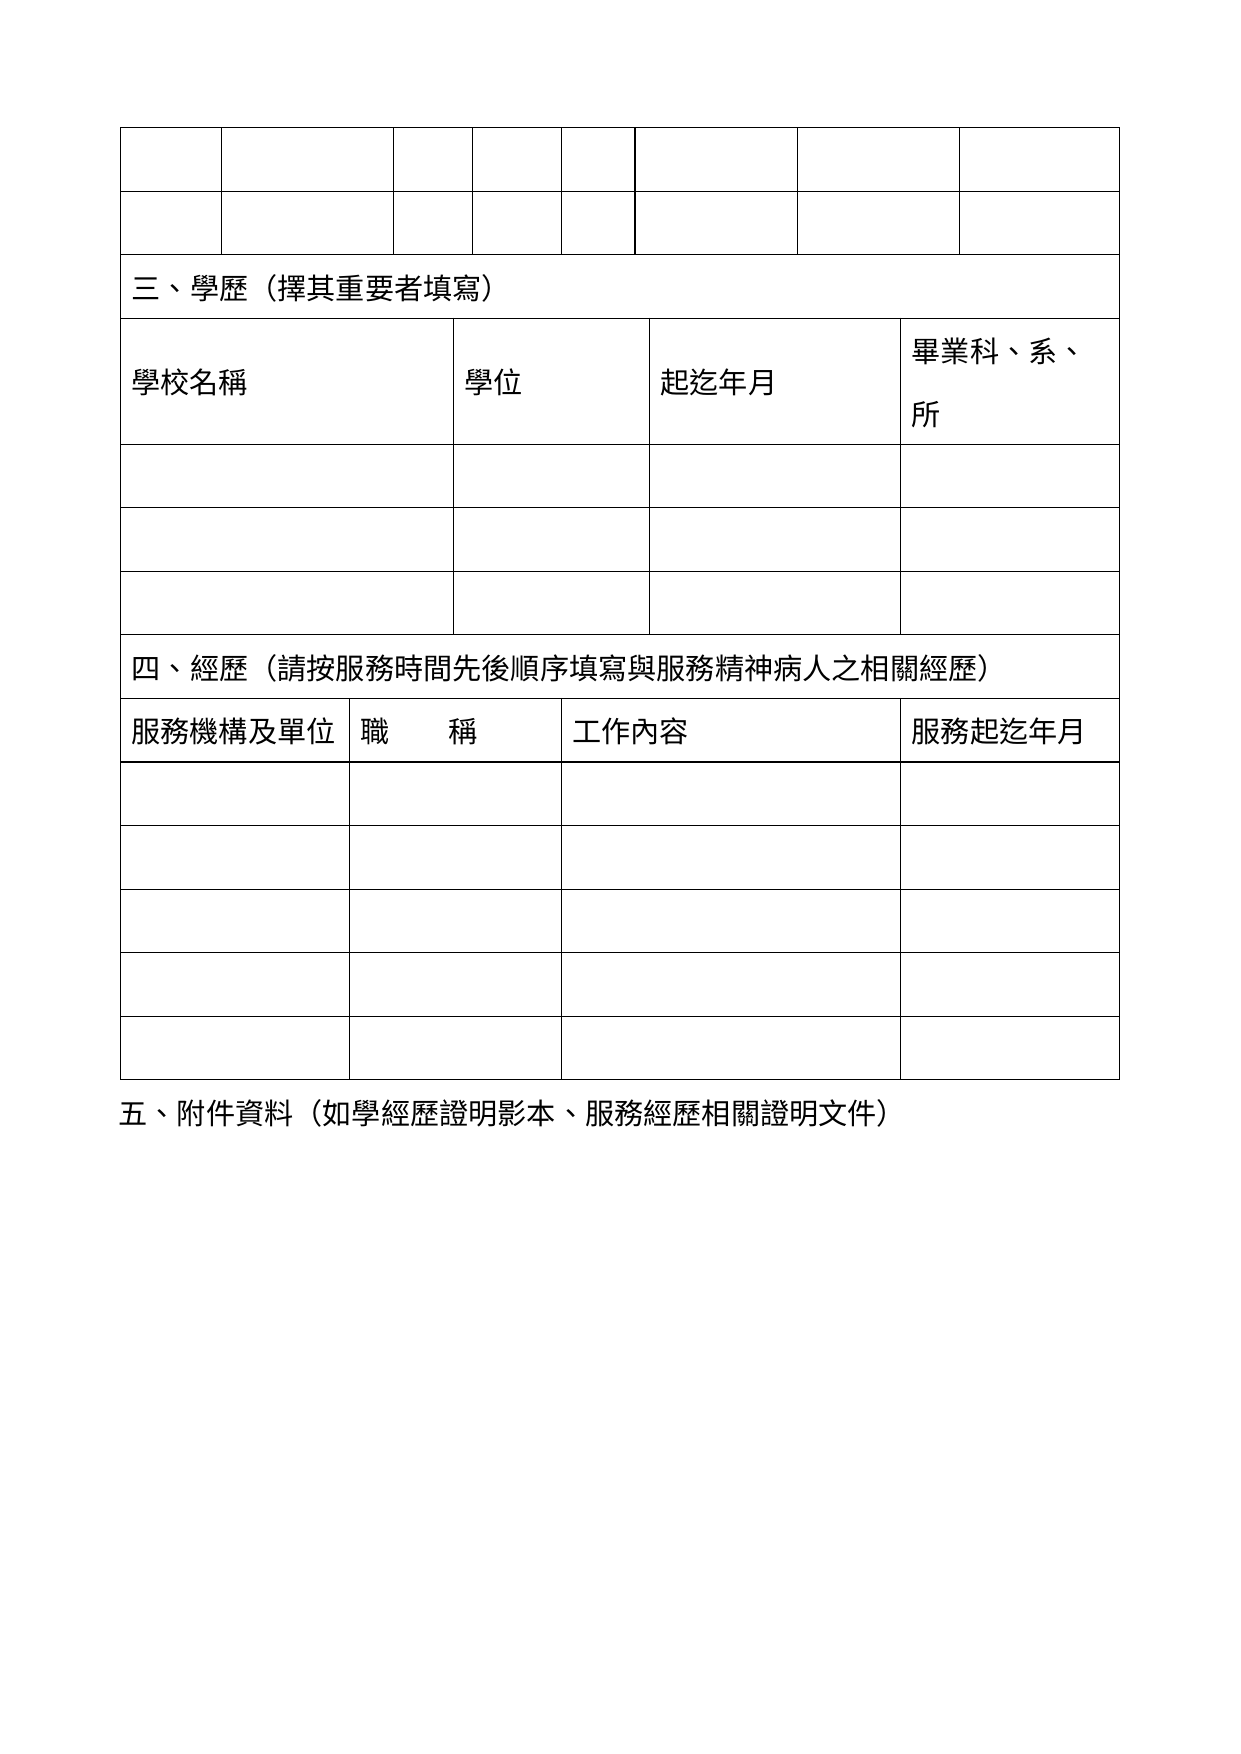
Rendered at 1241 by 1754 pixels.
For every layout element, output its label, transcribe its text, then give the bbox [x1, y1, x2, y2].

table_cell [473, 128, 483, 191]
table_cell [550, 826, 561, 888]
table_cell [382, 128, 393, 191]
table_cell [638, 508, 649, 571]
table_cell [901, 1017, 911, 1079]
table_cell [889, 763, 900, 825]
table_cell [394, 128, 404, 191]
table_cell [1108, 128, 1119, 191]
table_cell [442, 508, 453, 571]
table_cell 職 稱 [350, 699, 361, 761]
table_cell [394, 192, 404, 254]
table_cell [461, 192, 472, 254]
table_cell [889, 572, 900, 634]
table_cell [1108, 890, 1119, 952]
table_cell [1108, 826, 1119, 888]
table_cell [562, 953, 572, 1016]
table_cell [562, 890, 572, 952]
table_cell [1108, 1017, 1119, 1079]
table_cell [901, 890, 911, 952]
table_cell [121, 572, 131, 634]
table_cell [550, 192, 561, 254]
table_cell [901, 572, 911, 634]
table_cell [636, 192, 646, 254]
list 附件資料（如學經歷證明影本、服務經歷相關證明文件） [118, 1080, 1122, 1143]
table_cell 學歷（擇其重要者填寫） [1108, 255, 1119, 318]
table_cell [901, 763, 911, 825]
table_cell [960, 128, 971, 191]
table_cell 服務機構及單位 [338, 699, 349, 761]
table_cell [1108, 508, 1119, 571]
table_cell [786, 128, 797, 191]
table_cell [948, 128, 959, 191]
table_cell [338, 826, 349, 888]
table_cell [454, 572, 464, 634]
table_cell [624, 192, 634, 254]
table_cell [350, 1017, 361, 1079]
table_cell 畢業科、系、所 [901, 319, 911, 444]
table_cell [454, 508, 464, 571]
table_cell [650, 572, 660, 634]
table_cell [338, 1017, 349, 1079]
table_cell [1108, 445, 1119, 507]
table_cell [798, 128, 808, 191]
table_cell [210, 192, 221, 254]
table_cell 服務起迄年月 [1108, 699, 1119, 761]
table_cell [562, 763, 572, 825]
table_cell 服務機構及單位 [121, 699, 131, 761]
table_cell 工作內容 [562, 699, 572, 761]
table_cell [454, 445, 464, 507]
table_cell 工作內容 [889, 699, 900, 761]
table_cell [562, 192, 572, 254]
table_cell [948, 192, 959, 254]
table_cell 經歷（請按服務時間先後順序填寫與服務精神病人之相關經歷） [1108, 635, 1119, 698]
table_cell 學位 [454, 319, 649, 444]
table_cell [562, 1017, 572, 1079]
table_cell [338, 953, 349, 1016]
table_cell [121, 128, 131, 191]
table_cell 服務起迄年月 [901, 699, 911, 761]
table_cell [901, 508, 911, 571]
table_cell [636, 128, 646, 191]
table_cell [550, 128, 561, 191]
table_cell [382, 192, 393, 254]
table_cell [786, 192, 797, 254]
table_cell [650, 445, 660, 507]
table_cell [350, 953, 361, 1016]
table_cell [121, 763, 131, 825]
table_cell [442, 572, 453, 634]
table_cell [889, 508, 900, 571]
table_cell [1108, 572, 1119, 634]
table_cell [889, 890, 900, 952]
table_cell [960, 192, 971, 254]
table_cell [350, 763, 361, 825]
table_cell [638, 445, 649, 507]
table_cell [550, 953, 561, 1016]
table_cell [562, 128, 572, 191]
table_cell [121, 508, 131, 571]
table_cell [638, 572, 649, 634]
table_cell [562, 826, 572, 888]
table_cell [121, 1017, 131, 1079]
table_cell [550, 1017, 561, 1079]
table_cell [901, 445, 911, 507]
table_cell [1108, 953, 1119, 1016]
table_cell [442, 445, 453, 507]
table_cell 學歷（擇其重要者填寫） [121, 255, 131, 318]
table_cell [350, 826, 361, 888]
table_cell [121, 192, 131, 254]
table_cell [1108, 192, 1119, 254]
table_cell [121, 890, 131, 952]
table_cell [473, 192, 483, 254]
table_cell [889, 445, 900, 507]
table_cell 起迄年月 [650, 319, 900, 444]
table_cell [121, 445, 131, 507]
table_cell [350, 890, 361, 952]
table_cell [889, 1017, 900, 1079]
table_cell [338, 763, 349, 825]
table_cell [650, 508, 660, 571]
table_cell 經歷（請按服務時間先後順序填寫與服務精神病人之相關經歷） [121, 635, 131, 698]
table_cell 學校名稱 [121, 319, 453, 444]
table_cell [901, 826, 911, 888]
table_cell [338, 890, 349, 952]
table_cell [889, 826, 900, 888]
table_cell [550, 763, 561, 825]
table_cell 職 稱 [550, 699, 561, 761]
table_cell [210, 128, 221, 191]
table_cell [624, 128, 634, 191]
table_cell [901, 953, 911, 1016]
table_cell [121, 953, 131, 1016]
table_cell [889, 953, 900, 1016]
table_cell [222, 192, 232, 254]
table_cell [550, 890, 561, 952]
table_cell 畢業科、系、所 [1108, 319, 1119, 444]
table_cell [121, 826, 131, 888]
table_cell [798, 192, 808, 254]
table_cell [222, 128, 232, 191]
table_cell [1108, 763, 1119, 825]
table_cell [461, 128, 472, 191]
